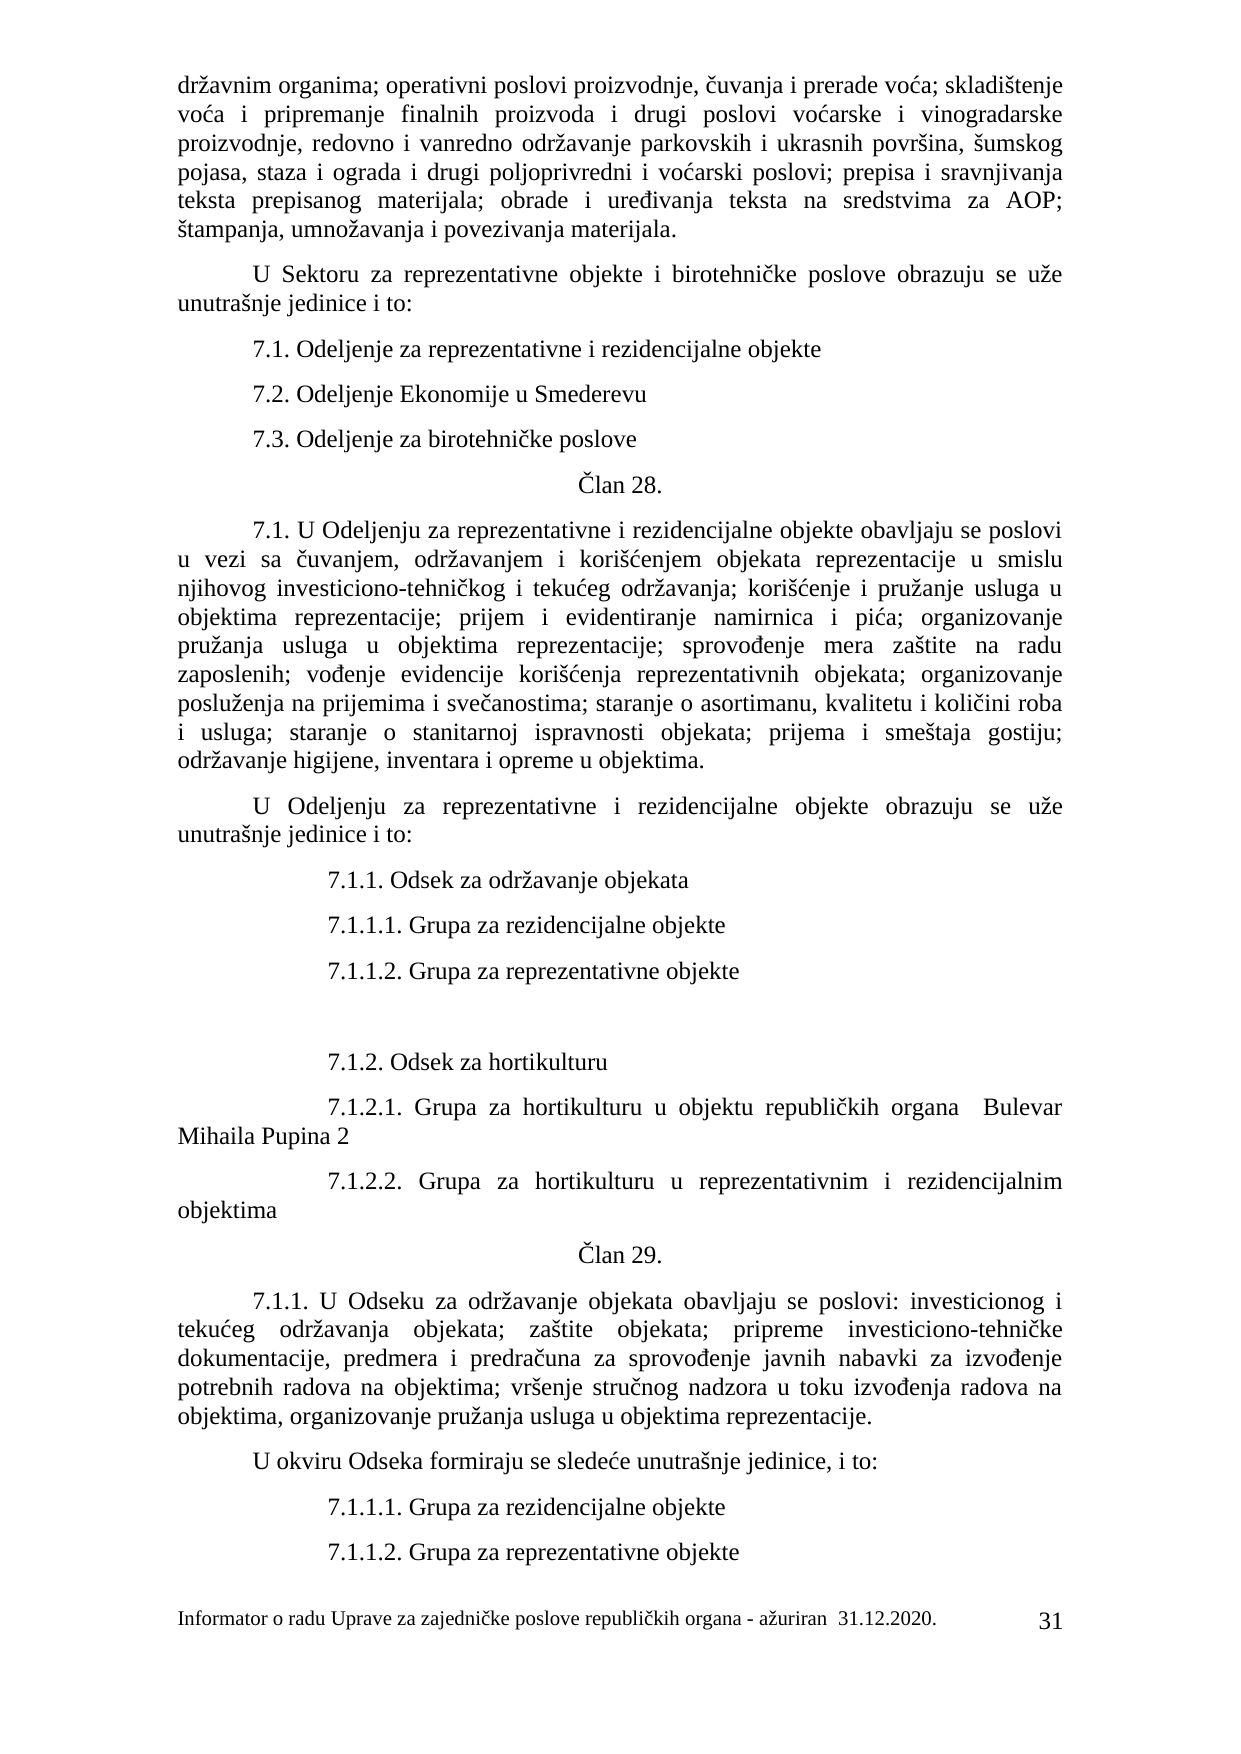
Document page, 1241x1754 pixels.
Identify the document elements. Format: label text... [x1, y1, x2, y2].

text Član 29. [177, 1240, 1063, 1269]
text 7.3. Odeljenje za birotehničke poslove [177, 424, 1063, 453]
text U Odeljenju za reprezentativne i rezidencijalne objekte obrazuju se uže unutrašnje jedinice i to: [177, 791, 1063, 848]
text 7.1. Odeljenje za reprezentativne i rezidencijalne objekte [177, 334, 1063, 362]
text 7.2. Odeljenje Ekonomije u Smederevu [177, 379, 1063, 408]
text 7.1.1. U Odseku za održavanje objekata obavljaju se poslovi: investicionog i tekućeg održavanja objekata; zaštite objekata; pripreme investiciono-tehničke dokumentacije, predmera i predračuna za sprovođenje javnih nabavki za izvođenje potrebnih radova na objektima; vršenje stručnog nadzora u toku izvođenja radova na objektima, organizovanje pružanja usluga u objektima reprezentacije. [177, 1286, 1063, 1429]
text 7.1. U Odeljenju za reprezentativne i rezidencijalne objekte obavljaju se poslovi u vezi sa čuvanjem, održavanjem i korišćenjem objekata reprezentacije u smislu njihovog investiciono-tehničkog i tekućeg održavanja; korišćenje i pružanje usluga u objektima reprezentacije; prijem i evidentiranje namirnica i pića; organizovanje pružanja usluga u objektima reprezentacije; sprovođenje mera zaštite na radu zaposlenih; vođenje evidencije korišćenja reprezentativnih objekata; organizovanje posluženja na prijemima i svečanostima; staranje o asortimanu, kvalitetu i količini roba i usluga; staranje o stanitarnoj ispravnosti objekata; prijema i smeštaja gostiju; održavanje higijene, inventara i opreme u objektima. [177, 515, 1063, 774]
text 7.1.2.2. Grupa za hortikulturu u reprezentativnim i rezidencijalnim objektima [177, 1166, 1063, 1224]
text 7.1.2.1. Grupa za hortikulturu u objektu republičkih organa Bulevar Mihaila Pupina 2 [177, 1092, 1063, 1149]
text 7.1.1.1. Grupa za rezidencijalne objekte [177, 910, 1063, 939]
text Član 28. [177, 470, 1063, 499]
text 7.1.1.1. Grupa za rezidencijalne objekte [177, 1492, 1063, 1520]
text 7.1.2. Odsek za hortikulturu [177, 1047, 1063, 1075]
text 7.1.1.2. Grupa za reprezentativne objekte [177, 1537, 1063, 1566]
text državnim organima; operativni poslovi proizvodnje, čuvanja i prerade voća; skladištenje voća i pripremanje finalnih proizvoda i drugi poslovi voćarske i vinogradarske proizvodnje, redovno i vanredno održavanje parkovskih i ukrasnih površina, šumskog pojasa, staza i ograda i drugi poljoprivredni i voćarski poslovi; prepisa i sravnjivanja teksta prepisanog materijala; obrade i uređivanja teksta na sredstvima za AOP; štampanja, umnožavanja i povezivanja materijala. [177, 70, 1063, 243]
text U okviru Odseka formiraju se sledeće unutrašnje jedinice, i to: [177, 1446, 1063, 1475]
text 7.1.1.2. Grupa za reprezentativne objekte [177, 956, 1063, 984]
text U Sektoru za reprezentativne objekte i birotehničke poslove obrazuju se uže unutrašnje jedinice i to: [177, 259, 1063, 317]
text 7.1.1. Odsek za održavanje objekata [177, 865, 1063, 894]
